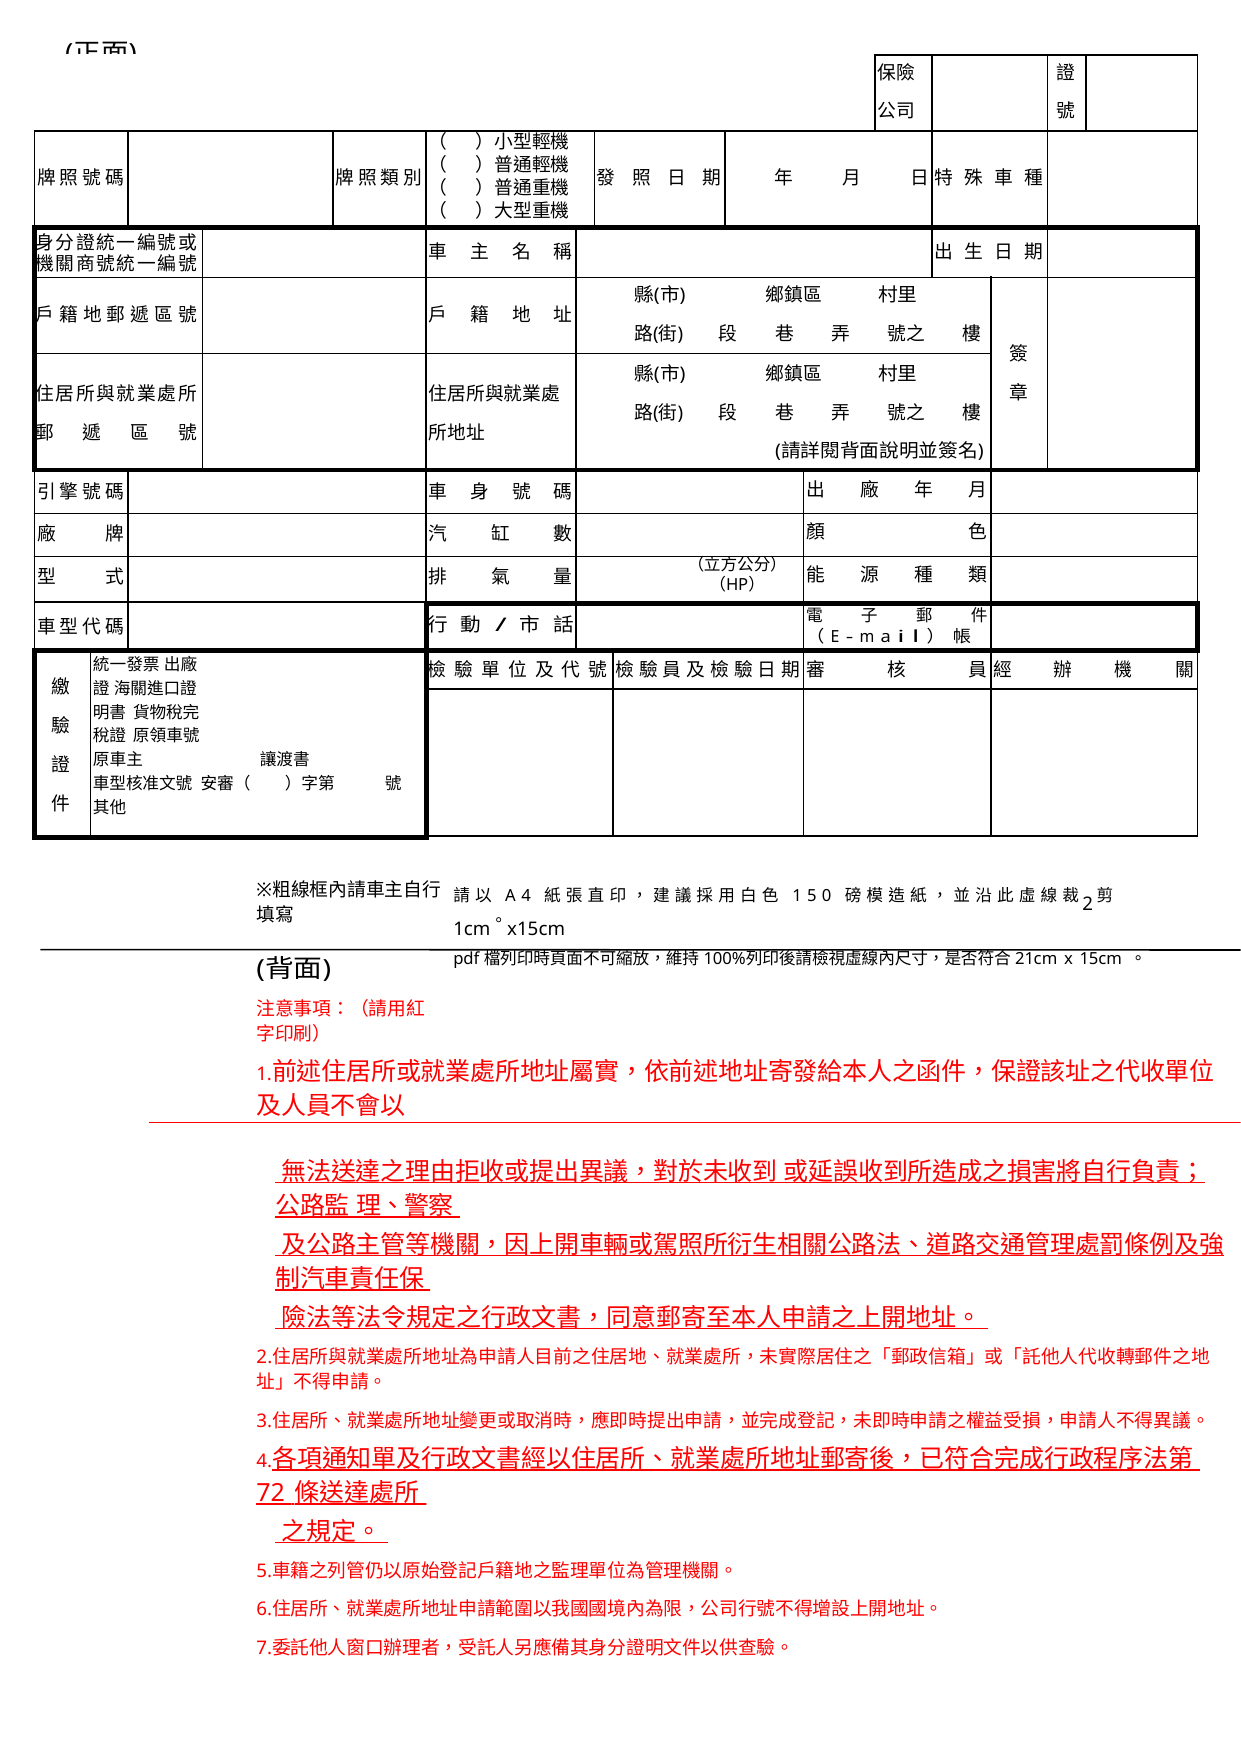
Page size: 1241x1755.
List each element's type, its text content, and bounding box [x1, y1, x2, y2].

table_cell 特 殊 車 種 [933, 132, 1047, 225]
table_cell [1048, 132, 1197, 225]
table_cell [1048, 230, 1195, 276]
table_cell 行 動 / 市 話 [429, 606, 575, 648]
table_cell 排 氣 量 [427, 557, 575, 601]
text 5.車籍之列管仍以原始登記戶籍地之監理單位為管理機關。 [256, 1557, 1226, 1583]
text (背面) [256, 951, 443, 985]
table_cell [577, 230, 931, 276]
text (正面) [429, 54, 1204, 838]
table_cell 繳 驗 證 件 [37, 653, 90, 835]
table_cell 牌照號碼 [35, 132, 127, 225]
table_cell [992, 514, 1197, 556]
table_cell [992, 472, 1197, 513]
table_cell [1048, 278, 1195, 468]
table_header [1087, 56, 1197, 130]
table_cell [614, 690, 803, 835]
table_cell 顏 色 [804, 514, 990, 556]
table_header [933, 56, 1047, 130]
table_cell [203, 278, 425, 352]
table_cell 發 照 日 期 [595, 132, 724, 225]
text 4.各項通知單及行政文書經以住居所、就業處所地址郵寄後，已符合完成行政程序法第 72 條送達處所 [256, 1440, 1226, 1508]
table_cell [429, 690, 612, 835]
table_cell 簽 章 [992, 278, 1047, 468]
table_cell 統一發票 出廠證 海關進口證明書 貨物稅完稅證 原領車號 原車主 讓渡書 車型核准文號 安審（ ）字第 號 其他 [91, 653, 424, 835]
table_cell [992, 690, 1197, 835]
text [453, 932, 1226, 949]
table_cell [992, 606, 1195, 648]
table_cell [577, 472, 803, 513]
table_cell [804, 690, 990, 835]
text 3.住居所、就業處所地址變更或取消時，應即時提出申請，並完成登記，未即時申請之權益受損，申請人不得異議。 [256, 1407, 1226, 1433]
table_cell 經 辦 機 關 [992, 653, 1197, 688]
table_cell [129, 603, 424, 648]
table_cell 車 身 號 碼 [427, 472, 575, 513]
table_cell 出 生 日 期 [933, 230, 1047, 276]
text 6.住居所、就業處所地址申請範圍以我國國境內為限，公司行號不得增設上開地址。 [256, 1596, 1226, 1621]
table_cell 檢 驗 單 位 及 代 號 [429, 653, 612, 688]
table_cell 引擎號碼 [35, 472, 127, 513]
table_cell 戶 籍 地 址 [427, 278, 575, 352]
table_cell [992, 557, 1197, 601]
table_cell （ ）小型輕機 （ ）普通輕機 （ ）普通重機 （ ）大型重機 [427, 132, 594, 225]
table_cell 電 子 郵 件 （ E - m a i l ） 帳 號 [804, 606, 990, 648]
table_cell 出 廠 年 月 [804, 472, 990, 513]
table_cell [129, 514, 425, 556]
table_cell [129, 472, 425, 513]
text 注意事項：（請用紅字印刷） [256, 995, 443, 1046]
text 機車新領牌 照登記書 [1204, 59, 1226, 116]
table_header 證 號 [1048, 56, 1085, 130]
text 2.住居所與就業處所地址為申請人目前之住居地、就業處所，未實際居住之「郵政信箱」或「託他人代收轉郵件之地址」不得申請。 [256, 1343, 1226, 1394]
text (正面) [65, 35, 140, 54]
table_cell 縣(市) 鄉鎮區 村里 路(街) 段 巷 弄 號之 樓 [577, 278, 990, 352]
table_cell [129, 132, 332, 225]
text 險法等法令規定之行政文書，同意郵寄至本人申請之上開地址。 [275, 1299, 1226, 1333]
table_cell 住居所與就業處所 郵 遞 區 號 [37, 354, 202, 468]
table_cell （立方公分） （HP） [577, 557, 803, 601]
table_cell 身分證統一編號或 機關商號統一編號 [37, 230, 202, 276]
table_cell 檢 驗 員 及 檢 驗 日 期 [614, 653, 803, 688]
table_header 保險 公司 [876, 56, 931, 130]
text 及公路主管等機關，因上開車輛或駕照所衍生相關公路法、道路交通管理處罰條例及強制汽車責任保 [275, 1226, 1226, 1294]
text pdf 檔列印時頁面不可縮放，維持 100%列印後請檢視虛線內尺寸，是否符合 21cm x 15cm 。 [453, 951, 1226, 968]
table_cell 車型代碼 [35, 603, 127, 648]
text 7.委託他人窗口辦理者，受託人另應備其身分證明文件以供查驗。 [256, 1634, 1226, 1660]
table_cell [203, 230, 425, 276]
text 請 以 A 4 紙 張 直 印 ， 建 議 採 用 白 色 1 5 0 磅 模 造 紙 ， 並 沿 此 虛 線 裁2剪1cm。x15cm [453, 882, 1226, 932]
text 1.前述住居所或就業處所地址屬實，依前述地址寄發給本人之函件，保證該址之代收單位及人員不會以 [256, 1054, 1226, 1122]
table_cell 牌照類別 [334, 132, 425, 225]
table_cell 審 核 員 [804, 653, 990, 688]
table_cell 住居所與就業處 所地址 [427, 354, 575, 468]
table_cell 汽 缸 數 [427, 514, 575, 556]
table_cell 能 源 種 類 [804, 557, 990, 601]
table_header [34, 54, 874, 130]
table_cell 型 式 [35, 557, 127, 601]
text ※粗線框內請車主自行填寫 [256, 876, 443, 927]
table_cell [577, 514, 803, 556]
text 無法送達之理由拒收或提出異議，對於未收到 或延誤收到所造成之損害將自行負責；公路監 理、警察 [275, 1153, 1226, 1222]
table_cell [129, 557, 425, 601]
table_cell 縣(市) 鄉鎮區 村里 路(街) 段 巷 弄 號之 樓 (請詳閱背面說明並簽名) [577, 354, 990, 468]
table_cell 年 月 日 [726, 132, 931, 225]
table_cell 戶 籍 地 郵 遞 區 號 [37, 278, 202, 352]
table_cell [203, 354, 425, 468]
text [256, 935, 443, 948]
table_cell [577, 606, 803, 648]
text 之規定。 [275, 1513, 1226, 1547]
table_cell 車 主 名 稱 [427, 230, 575, 276]
table_cell 廠 牌 [35, 514, 127, 556]
